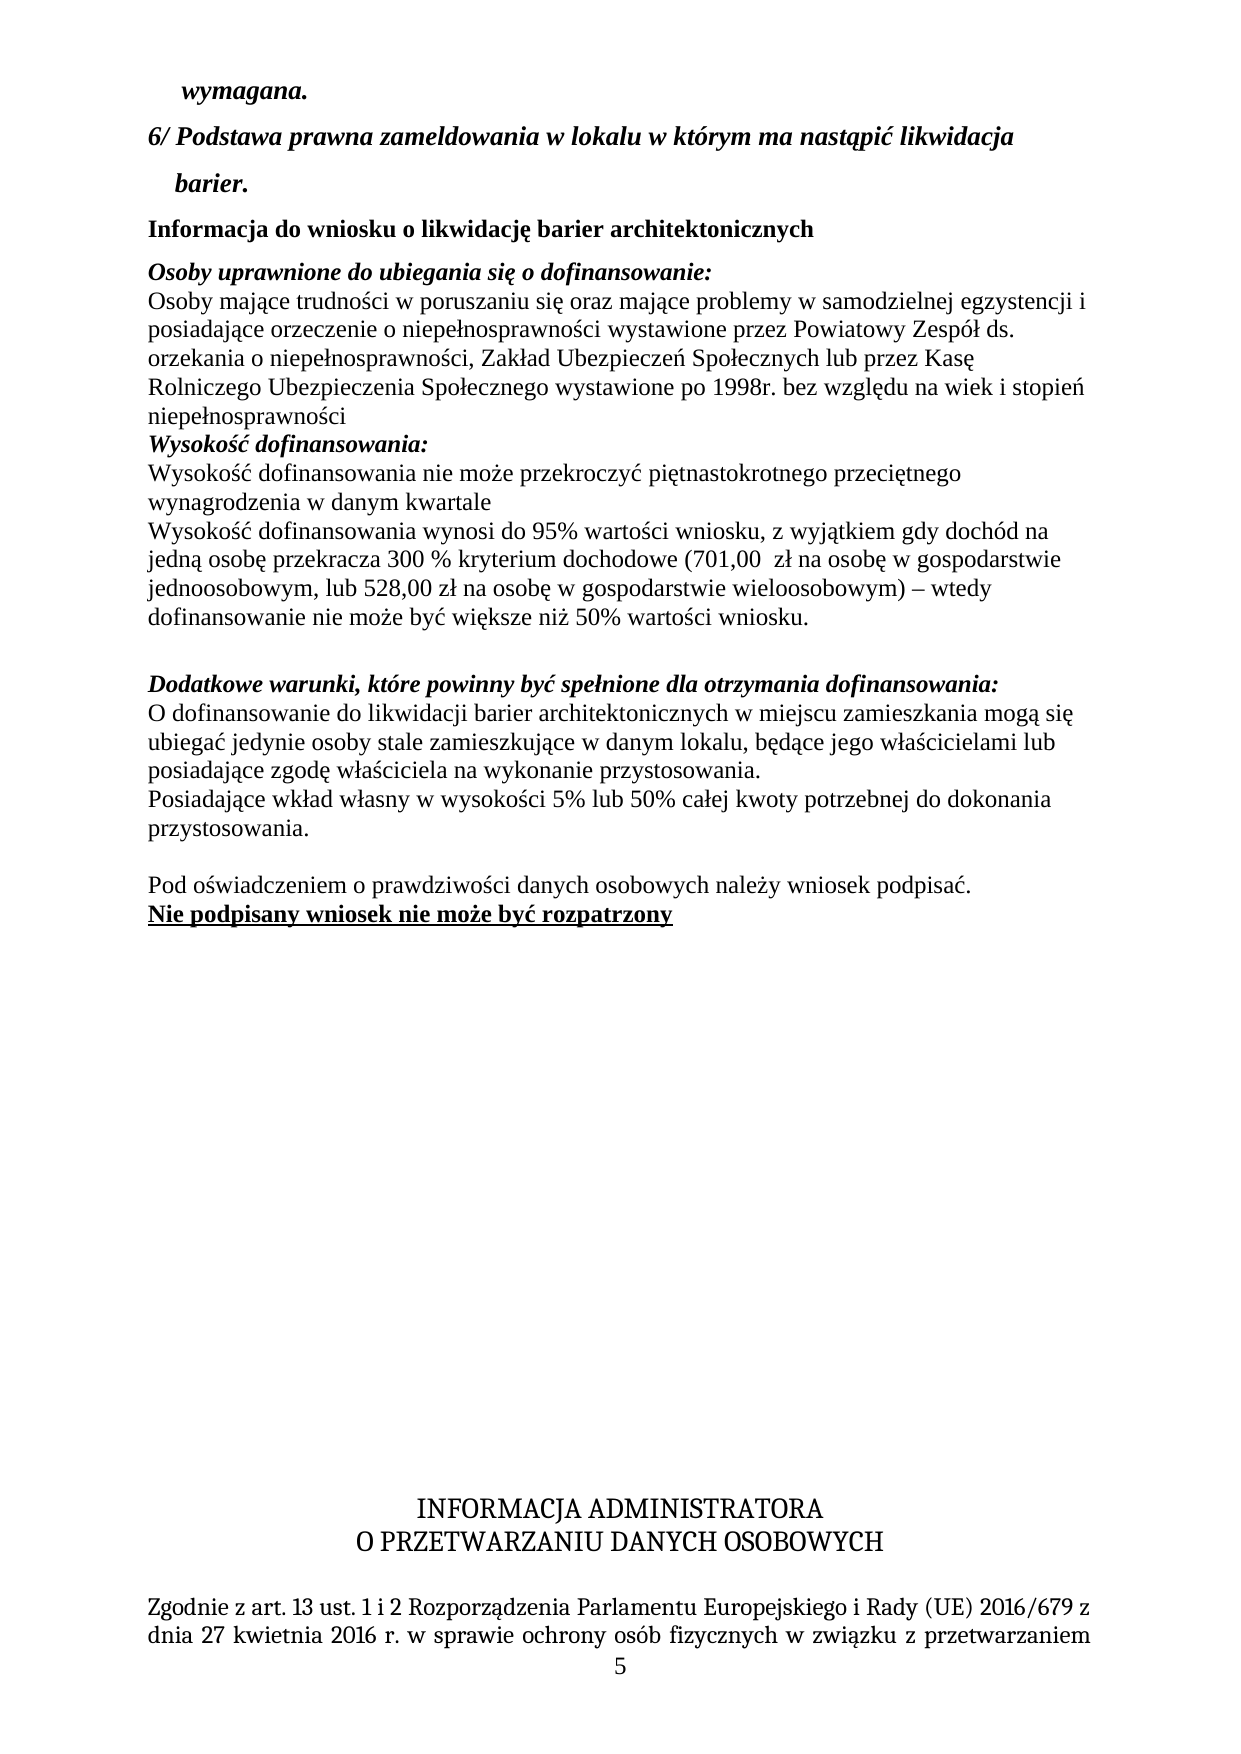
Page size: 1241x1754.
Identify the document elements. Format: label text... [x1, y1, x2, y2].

text Wysokość dofinansowania wynosi do 95% wartości wniosku, z wyjątkiem gdy dochód na jedną osobę przekracza 300 % kryterium dochodowe (701,00 zł na osobę w gospodarstwie jednoosobowym, lub 528,00 zł na osobę w gospodarstwie wieloosobowym) – wtedy dofinansowanie nie może być większe niż 50% wartości wniosku. [148, 516, 1092, 631]
text Osoby uprawnione do ubiegania się o dofinansowanie: [148, 257, 1092, 286]
text Dodatkowe warunki, które powinny być spełnione dla otrzymania dofinansowania: [148, 669, 1092, 698]
text O dofinansowanie do likwidacji barier architektonicznych w miejscu zamieszkania mogą się ubiegać jedynie osoby stale zamieszkujące w danym lokalu, będące jego właścicielami lub posiadające zgodę właściciela na wykonanie przystosowania. [148, 698, 1092, 784]
text Nie podpisany wniosek nie może być rozpatrzony [148, 899, 1092, 928]
subtitle Informacja do wniosku o likwidację barier architektonicznych [148, 214, 1092, 243]
text wymagana. [148, 74, 1092, 105]
text Zgodnie z art. 13 ust. 1 i 2 Rozporządzenia Parlamentu Europejskiego i Rady (UE) 2016/679 z dnia 27 kwietnia 2016 r. w sprawie ochrony osób fizycznych w związku z przetwarzaniem [148, 1593, 1092, 1650]
text barier. [148, 167, 1092, 198]
text Posiadające wkład własny w wysokości 5% lub 50% całej kwoty potrzebnej do dokonania przystosowania. [148, 784, 1092, 842]
subtitle Wysokość dofinansowania: [148, 429, 1092, 458]
text Pod oświadczeniem o prawdziwości danych osobowych należy wniosek podpisać. [148, 870, 1092, 899]
text Wysokość dofinansowania nie może przekroczyć piętnastokrotnego przeciętnego wynagrodzenia w danym kwartale [148, 458, 1092, 516]
text 6/ Podstawa prawna zameldowania w lokalu w którym ma nastąpić likwidacja [148, 121, 1092, 152]
text O PRZETWARZANIU DANYCH OSOBOWYCH [148, 1526, 1092, 1559]
text Osoby mające trudności w poruszaniu się oraz mające problemy w samodzielnej egzystencji i posiadające orzeczenie o niepełnosprawności wystawione przez Powiatowy Zespół ds. orzekania o niepełnosprawności, Zakład Ubezpieczeń Społecznych lub przez Kasę Rolniczego Ubezpieczenia Społecznego wystawione po 1998r. bez względu na wiek i stopień niepełnosprawności [148, 286, 1092, 429]
text INFORMACJA ADMINISTRATORA [148, 1492, 1092, 1526]
